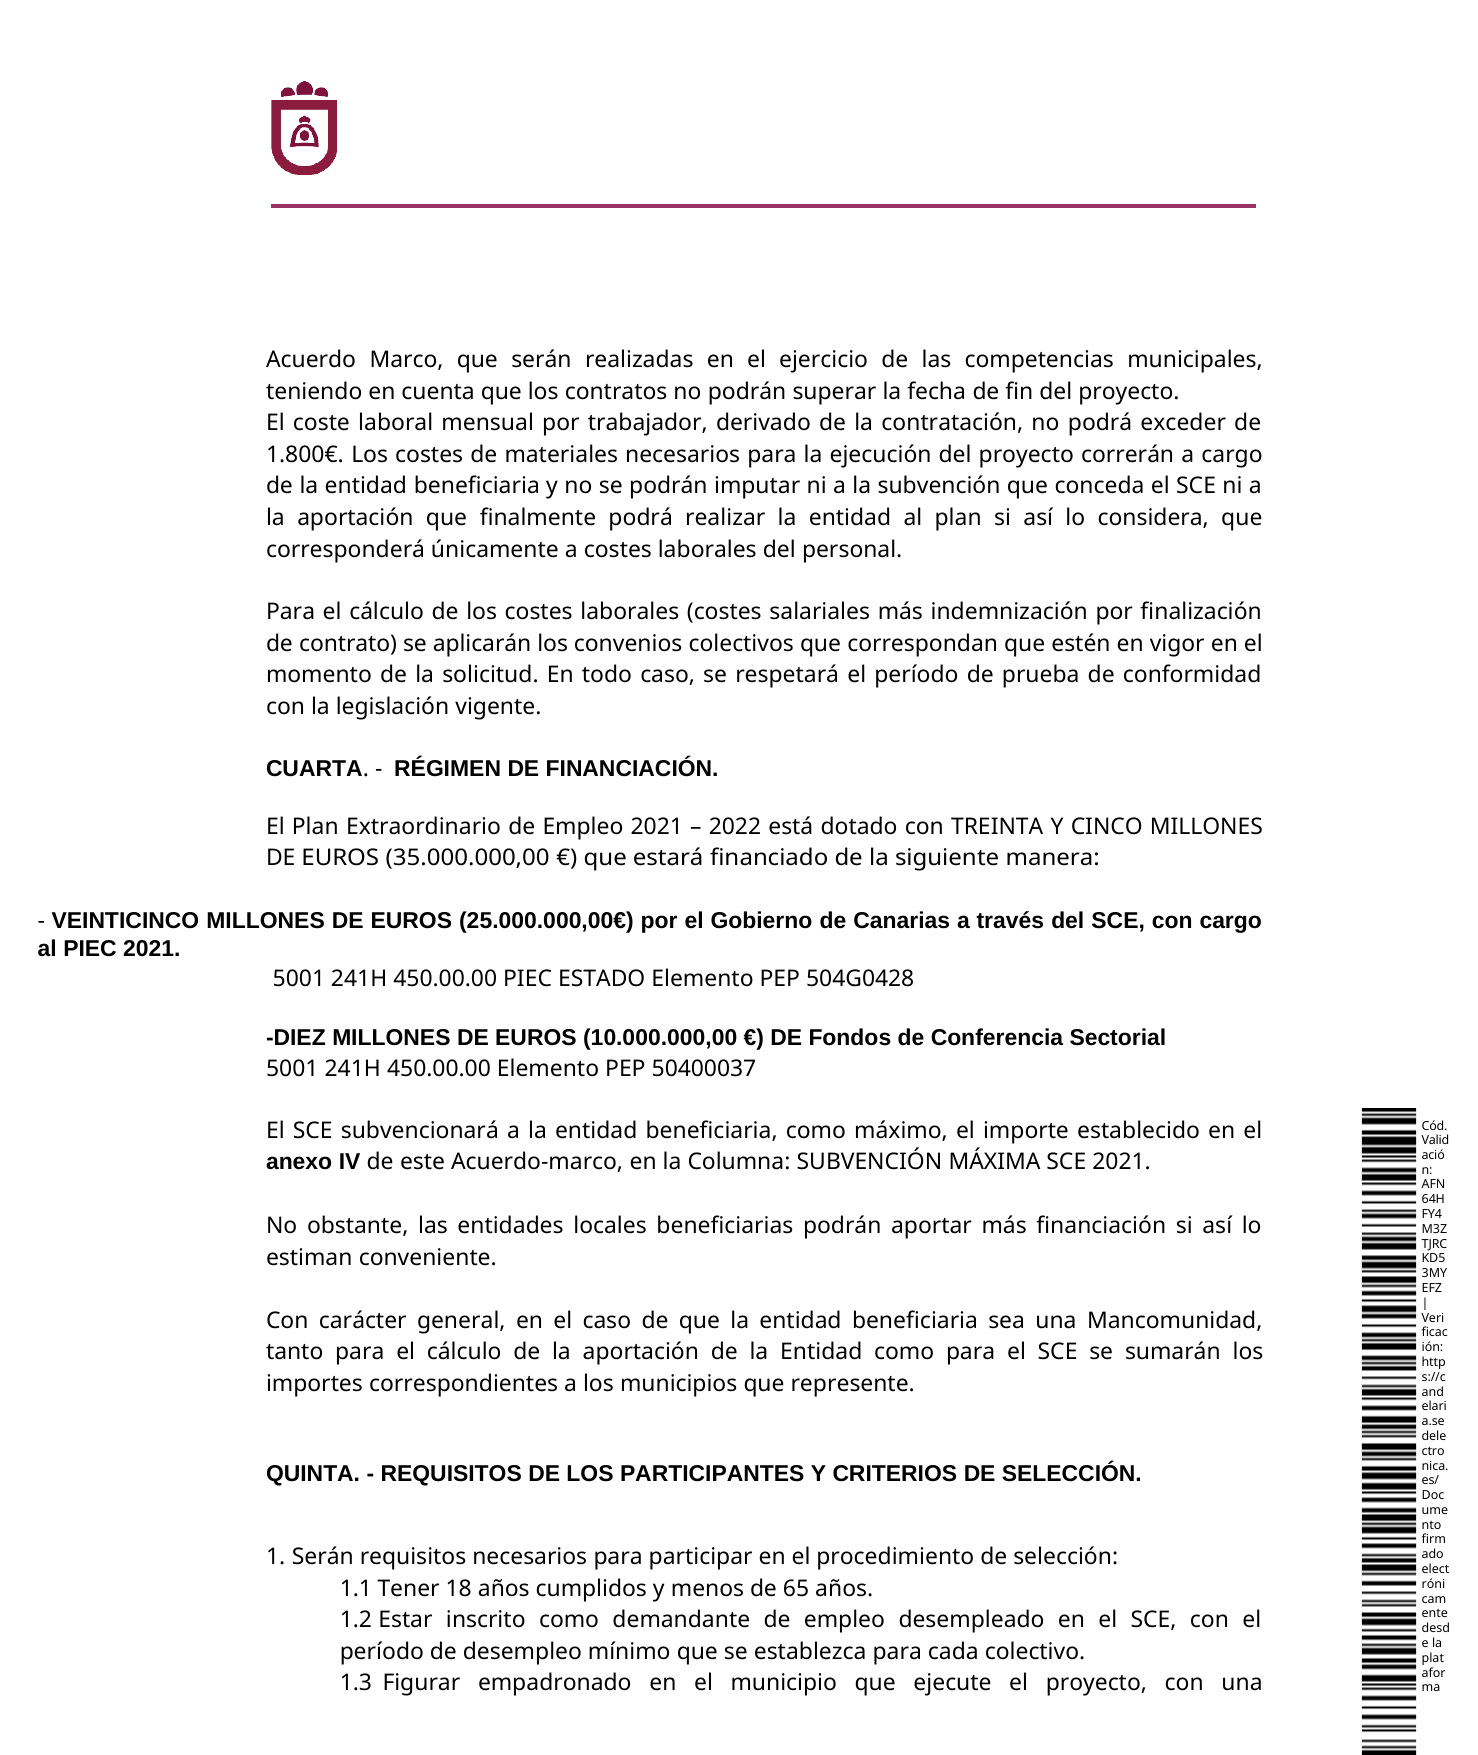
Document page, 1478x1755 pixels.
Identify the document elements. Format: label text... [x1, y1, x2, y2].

list Figurar empadronado en el municipio que ejecute el proyecto, con una [339, 1666, 1263, 1698]
text No obstante, las entidades locales beneficiarias podrán aportar más financiación si así lo estiman conveniente. [266, 1209, 1262, 1272]
list Tener 18 años cumplidos y menos de 65 años. [339, 1572, 1361, 1603]
subtitle -DIEZ MILLONES DE EUROS (10.000.000,00 €) DE Fondos de Conferencia Sectorial [266, 1024, 1427, 1051]
text El Plan Extraordinario de Empleo 2021 – 2022 está dotado con TREINTA Y CINCO MILLONES DE EUROS (35.000.000,00 €) que estará financiado de la siguiente manera: [266, 810, 1263, 872]
text Cód. Validación: AFN64HFY4M3ZTJRCKD53MYEFZ | Verificación: https://candelaria.sedelectronica.es/ Documento firmado electrónicamente desde la plataforma esPublico Gestiona | Página 17 de 83 [1421, 1119, 1450, 1694]
text 5001 241H 450.00.00 PIEC ESTADO Elemento PEP 504G0428 [272, 962, 1427, 993]
text Acuerdo Marco, que serán realizadas en el ejercicio de las competencias municipales, teniendo en cuenta que los contratos no podrán superar la fecha de fin del proyecto. [266, 343, 1263, 406]
list Estar inscrito como demandante de empleo desempleado en el SCE, con el período de desempleo mínimo que se establezca para cada colectivo. [339, 1603, 1263, 1666]
text Para el cálculo de los costes laborales (costes salariales más indemnización por finalización de contrato) se aplicarán los convenios colectivos que correspondan que estén en vigor en el momento de la solicitud. En todo caso, se respetará el período de prueba de conformidad con la legislación vigente. [266, 595, 1263, 721]
text Con carácter general, en el caso de que la entidad beneficiaria sea una Mancomunidad, tanto para el cálculo de la aportación de la Entidad como para el SCE se sumarán los importes correspondientes a los municipios que represente. [266, 1304, 1263, 1398]
subtitle QUINTA. - REQUISITOS DE LOS PARTICIPANTES Y CRITERIOS DE SELECCIÓN. [266, 1460, 1361, 1487]
subtitle CUARTA. - RÉGIMEN DE FINANCIACIÓN. [266, 752, 1427, 783]
text El SCE subvencionará a la entidad beneficiaria, como máximo, el importe establecido en el anexo IV de este Acuerdo-marco, en la Columna: SUBVENCIÓN MÁXIMA SCE 2021. [266, 1114, 1263, 1177]
text El coste laboral mensual por trabajador, derivado de la contratación, no podrá exceder de 1.800€. Los costes de materiales necesarios para la ejecución del proyecto correrán a cargo de la entidad beneficiaria y no se podrán imputar ni a la subvención que conceda el SCE ni a la aportación que finalmente podrá realizar la entidad al plan si así lo considera, que corresponderá únicamente a costes laborales del personal. [266, 406, 1263, 564]
text 5001 241H 450.00.00 Elemento PEP 50400037 [266, 1051, 1427, 1083]
list Serán requisitos necesarios para participar en el procedimiento de selección: [266, 1540, 1361, 1571]
subtitle - VEINTICINCO MILLONES DE EUROS (25.000.000,00€) por el Gobierno de Canarias a través del SCE, con cargo al PIEC 2021. [37, 903, 1263, 961]
